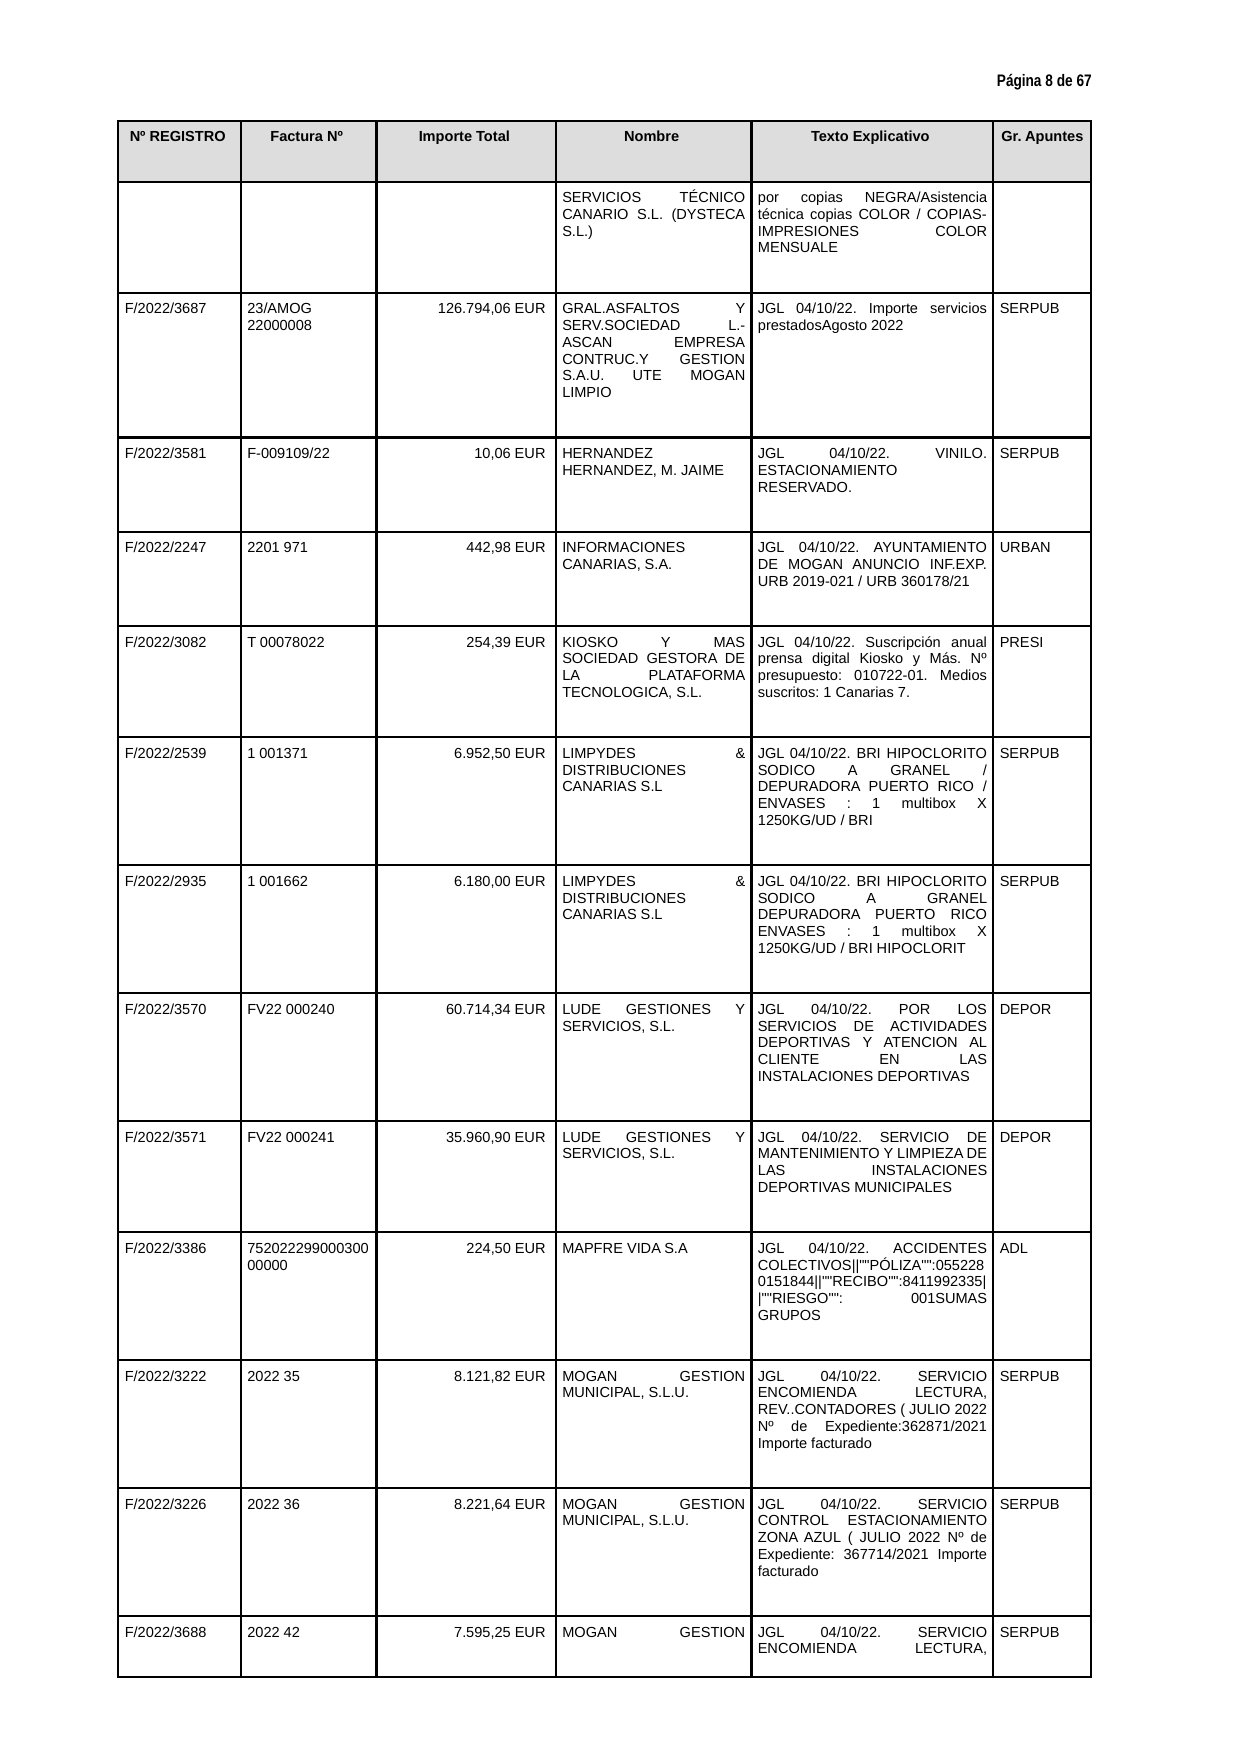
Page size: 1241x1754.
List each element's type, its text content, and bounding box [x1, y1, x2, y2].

table_cell PRESI [994, 627, 1090, 736]
table_cell JGL 04/10/22. SERVICIO ENCOMIENDA LECTURA, REV..CONTADORES ( JULIO 2022 Nº de Expediente:362871/2021 Importe facturado [753, 1361, 992, 1487]
table_cell SERPUB [994, 1617, 1090, 1676]
table_cell 1 001662 [242, 866, 375, 992]
table_cell 75202229900030000000 [242, 1233, 375, 1359]
table_cell F/2022/3570 [119, 994, 240, 1120]
table_cell 7.595,25 EUR [378, 1617, 555, 1676]
table_cell F/2022/3687 [119, 294, 240, 436]
table_cell F/2022/3581 [119, 439, 240, 531]
table_cell F-009109/22 [242, 439, 375, 531]
table_cell 23/AMOG 22000008 [242, 294, 375, 436]
table_header Factura Nº [242, 122, 375, 181]
table_cell F/2022/2935 [119, 866, 240, 992]
table_header Nº REGISTRO [119, 122, 240, 181]
table_cell F/2022/3571 [119, 1122, 240, 1231]
table_cell ADL [994, 1233, 1090, 1359]
table_cell 60.714,34 EUR [378, 994, 555, 1120]
table_cell MAPFRE VIDA S.A [557, 1233, 750, 1359]
table_cell JGL 04/10/22. VINILO. ESTACIONAMIENTO RESERVADO. [753, 439, 992, 531]
table_cell 2022 35 [242, 1361, 375, 1487]
table_cell T 00078022 [242, 627, 375, 736]
table_cell INFORMACIONES CANARIAS, S.A. [557, 533, 750, 625]
table_cell LUDE GESTIONES Y SERVICIOS, S.L. [557, 994, 750, 1120]
table_cell JGL 04/10/22. SERVICIO DE MANTENIMIENTO Y LIMPIEZA DE LAS INSTALACIONES DEPORTIVAS MUNICIPALES [753, 1122, 992, 1231]
table_cell F/2022/3688 [119, 1617, 240, 1676]
table_cell [994, 183, 1090, 292]
table_cell 8.121,82 EUR [378, 1361, 555, 1487]
table_cell JGL 04/10/22. POR LOS SERVICIOS DE ACTIVIDADES DEPORTIVAS Y ATENCION AL CLIENTE EN LAS INSTALACIONES DEPORTIVAS [753, 994, 992, 1120]
table_cell DEPOR [994, 994, 1090, 1120]
table_cell GRAL.ASFALTOS Y SERV.SOCIEDAD L.- ASCAN EMPRESA CONTRUC.Y GESTION S.A.U. UTE MOGAN LIMPIO [557, 294, 750, 436]
table_cell 8.221,64 EUR [378, 1489, 555, 1615]
table_header Texto Explicativo [753, 122, 992, 181]
table_cell 1 001371 [242, 738, 375, 864]
table_cell JGL 04/10/22. Suscripción anual prensa digital Kiosko y Más. Nº presupuesto: 010722-01. Medios suscritos: 1 Canarias 7. [753, 627, 992, 736]
table_cell JGL 04/10/22. BRI HIPOCLORITO SODICO A GRANEL / DEPURADORA PUERTO RICO / ENVASES : 1 multibox X 1250KG/UD / BRI [753, 738, 992, 864]
table_cell 6.180,00 EUR [378, 866, 555, 992]
table_cell [242, 183, 375, 292]
table_header Nombre [557, 122, 750, 181]
table_cell MOGAN GESTION MUNICIPAL, S.L.U. [557, 1489, 750, 1615]
table_cell 126.794,06 EUR [378, 294, 555, 436]
table_cell 2201 971 [242, 533, 375, 625]
table_cell MOGAN GESTION MUNICIPAL, S.L.U. [557, 1361, 750, 1487]
table_cell URBAN [994, 533, 1090, 625]
table_cell LIMPYDES & DISTRIBUCIONES CANARIAS S.L [557, 738, 750, 864]
table_cell F/2022/3386 [119, 1233, 240, 1359]
table_cell SERPUB [994, 738, 1090, 864]
table_cell por copias NEGRA/Asistencia técnica copias COLOR / COPIAS-IMPRESIONES COLOR MENSUALE [753, 183, 992, 292]
table_cell 10,06 EUR [378, 439, 555, 531]
table_cell SERPUB [994, 439, 1090, 531]
table_cell 224,50 EUR [378, 1233, 555, 1359]
table_cell 6.952,50 EUR [378, 738, 555, 864]
table_cell F/2022/3226 [119, 1489, 240, 1615]
table_cell JGL 04/10/22. AYUNTAMIENTO DE MOGAN ANUNCIO INF.EXP. URB 2019-021 / URB 360178/21 [753, 533, 992, 625]
table_cell FV22 000240 [242, 994, 375, 1120]
table_cell [119, 183, 240, 292]
table_header Gr. Apuntes [994, 122, 1090, 181]
table_cell LIMPYDES & DISTRIBUCIONES CANARIAS S.L [557, 866, 750, 992]
table_cell DEPOR [994, 1122, 1090, 1231]
table_cell JGL 04/10/22. BRI HIPOCLORITO SODICO A GRANEL DEPURADORA PUERTO RICO ENVASES : 1 multibox X 1250KG/UD / BRI HIPOCLORIT [753, 866, 992, 992]
table_cell [378, 183, 555, 292]
table_cell JGL 04/10/22. ACCIDENTES COLECTIVOS||""PÓLIZA"":0552280151844||""RECIBO"":8411992335||""RIESGO"": 001SUMAS GRUPOS [753, 1233, 992, 1359]
table_cell SERPUB [994, 294, 1090, 436]
table_cell 254,39 EUR [378, 627, 555, 736]
table_cell FV22 000241 [242, 1122, 375, 1231]
table_cell 2022 36 [242, 1489, 375, 1615]
table_cell F/2022/3082 [119, 627, 240, 736]
table_cell SERPUB [994, 866, 1090, 992]
table_cell KIOSKO Y MAS SOCIEDAD GESTORA DE LA PLATAFORMA TECNOLOGICA, S.L. [557, 627, 750, 736]
table_cell 35.960,90 EUR [378, 1122, 555, 1231]
table_cell SERPUB [994, 1361, 1090, 1487]
table_cell 2022 42 [242, 1617, 375, 1676]
table_header Importe Total [378, 122, 555, 181]
table_cell SERVICIOS TÉCNICO CANARIO S.L. (DYSTECA S.L.) [557, 183, 750, 292]
table_cell MOGAN GESTION [557, 1617, 750, 1676]
table_cell JGL 04/10/22. SERVICIO CONTROL ESTACIONAMIENTO ZONA AZUL ( JULIO 2022 Nº de Expediente: 367714/2021 Importe facturado [753, 1489, 992, 1615]
table_cell JGL 04/10/22. Importe servicios prestadosAgosto 2022 [753, 294, 992, 436]
table_cell JGL 04/10/22. SERVICIO ENCOMIENDA LECTURA, [753, 1617, 992, 1676]
table_cell HERNANDEZ HERNANDEZ, M. JAIME [557, 439, 750, 531]
table_cell F/2022/2247 [119, 533, 240, 625]
table_cell F/2022/3222 [119, 1361, 240, 1487]
table_cell F/2022/2539 [119, 738, 240, 864]
table_cell SERPUB [994, 1489, 1090, 1615]
table_cell 442,98 EUR [378, 533, 555, 625]
table_cell LUDE GESTIONES Y SERVICIOS, S.L. [557, 1122, 750, 1231]
